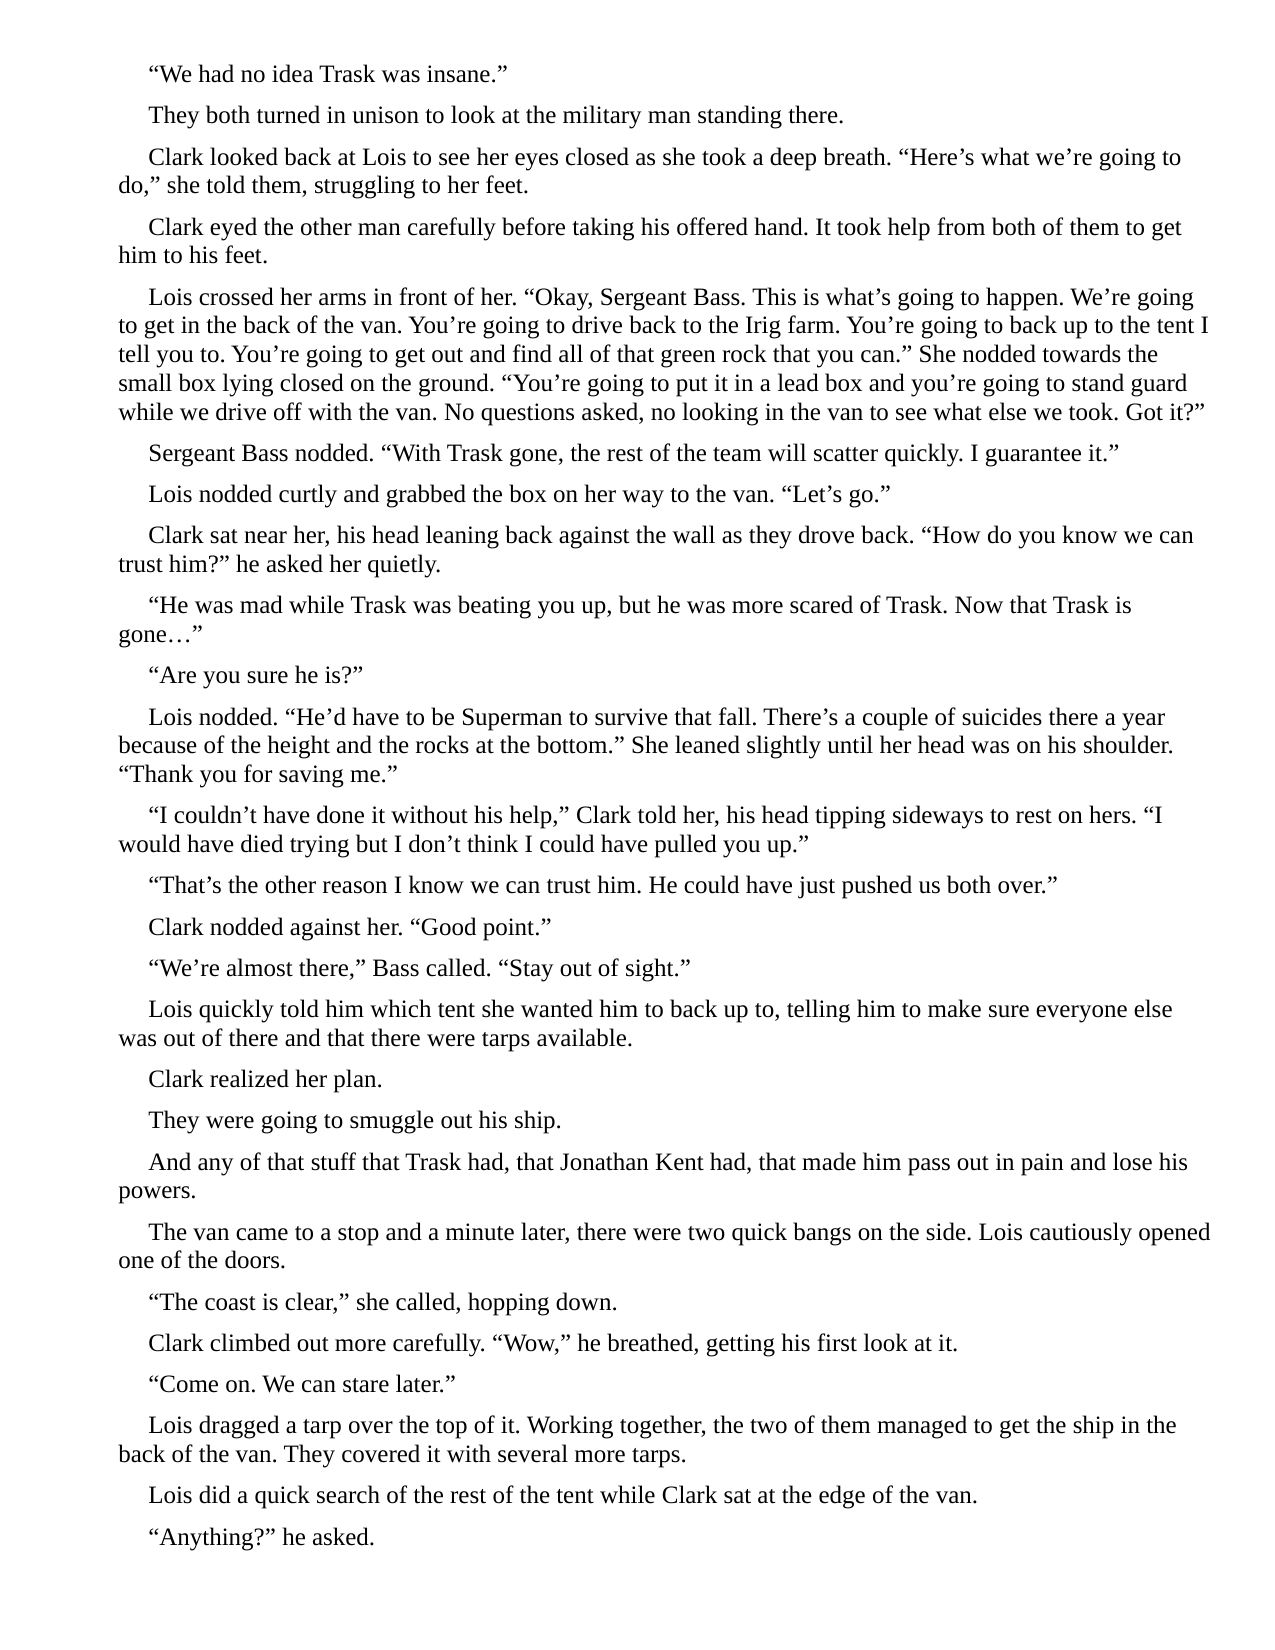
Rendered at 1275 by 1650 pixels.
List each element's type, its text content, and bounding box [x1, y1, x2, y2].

text Sergeant Bass nodded. “With Trask gone, the rest of the team will scatter quickly. I guarantee it.” [118, 438, 1216, 467]
text Clark realized her plan. [118, 1064, 1216, 1093]
text Clark eyed the other man carefully before taking his offered hand. It took help from both of them to get him to his feet. [118, 212, 1216, 269]
text Lois did a quick search of the rest of the tent while Clark sat at the edge of the van. [118, 1480, 1216, 1509]
text “We had no idea Trask was insane.” [118, 59, 1216, 88]
text Lois dragged a tarp over the top of it. Working together, the two of them managed to get the ship in the back of the van. They covered it with several more tarps. [118, 1410, 1216, 1468]
text And any of that stuff that Trask had, that Jonathan Kent had, that made him pass out in pain and lose his powers. [118, 1147, 1216, 1204]
text Clark sat near her, his head leaning back against the wall as they drove back. “How do you know we can trust him?” he asked her quietly. [118, 520, 1216, 578]
text They both turned in unison to look at the military man standing there. [118, 100, 1216, 129]
text Lois crossed her arms in front of her. “Okay, Sergeant Bass. This is what’s going to happen. We’re going to get in the back of the van. You’re going to drive back to the Irig farm. You’re going to back up to the tent I tell you to. You’re going to get out and find all of that green rock that you can.” She nodded towards the small box lying closed on the ground. “You’re going to put it in a lead box and you’re going to stand guard while we drive off with the van. No questions asked, no looking in the van to see what else we took. Got it?” [118, 282, 1216, 425]
text “I couldn’t have done it without his help,” Clark told her, his head tipping sideways to rest on hers. “I would have died trying but I don’t think I could have pulled you up.” [118, 800, 1216, 858]
text “Come on. We can stare later.” [118, 1369, 1216, 1398]
text The van came to a stop and a minute later, there were two quick bangs on the side. Lois cautiously opened one of the doors. [118, 1217, 1216, 1274]
text Lois nodded curtly and grabbed the box on her way to the van. “Let’s go.” [118, 479, 1216, 508]
text Clark looked back at Lois to see her eyes closed as she took a deep breath. “Here’s what we’re going to do,” she told them, struggling to her feet. [118, 142, 1216, 199]
text “Anything?” he asked. [118, 1522, 1216, 1550]
text Clark climbed out more carefully. “Wow,” he breathed, getting his first look at it. [118, 1328, 1216, 1357]
text “We’re almost there,” Bass called. “Stay out of sight.” [118, 953, 1216, 982]
text “That’s the other reason I know we can trust him. He could have just pushed us both over.” [118, 870, 1216, 899]
text “He was mad while Trask was beating you up, but he was more scared of Trask. Now that Trask is gone…” [118, 590, 1216, 648]
text Clark nodded against her. “Good point.” [118, 912, 1216, 940]
text They were going to smuggle out his ship. [118, 1105, 1216, 1134]
text Lois quickly told him which tent she wanted him to back up to, telling him to make sure everyone else was out of there and that there were tarps available. [118, 994, 1216, 1052]
text “Are you sure he is?” [118, 660, 1216, 689]
text Lois nodded. “He’d have to be Superman to survive that fall. There’s a couple of suicides there a year because of the height and the rocks at the bottom.” She leaned slightly until her head was on his shoulder. “Thank you for saving me.” [118, 702, 1216, 788]
text “The coast is clear,” she called, hopping down. [118, 1287, 1216, 1315]
